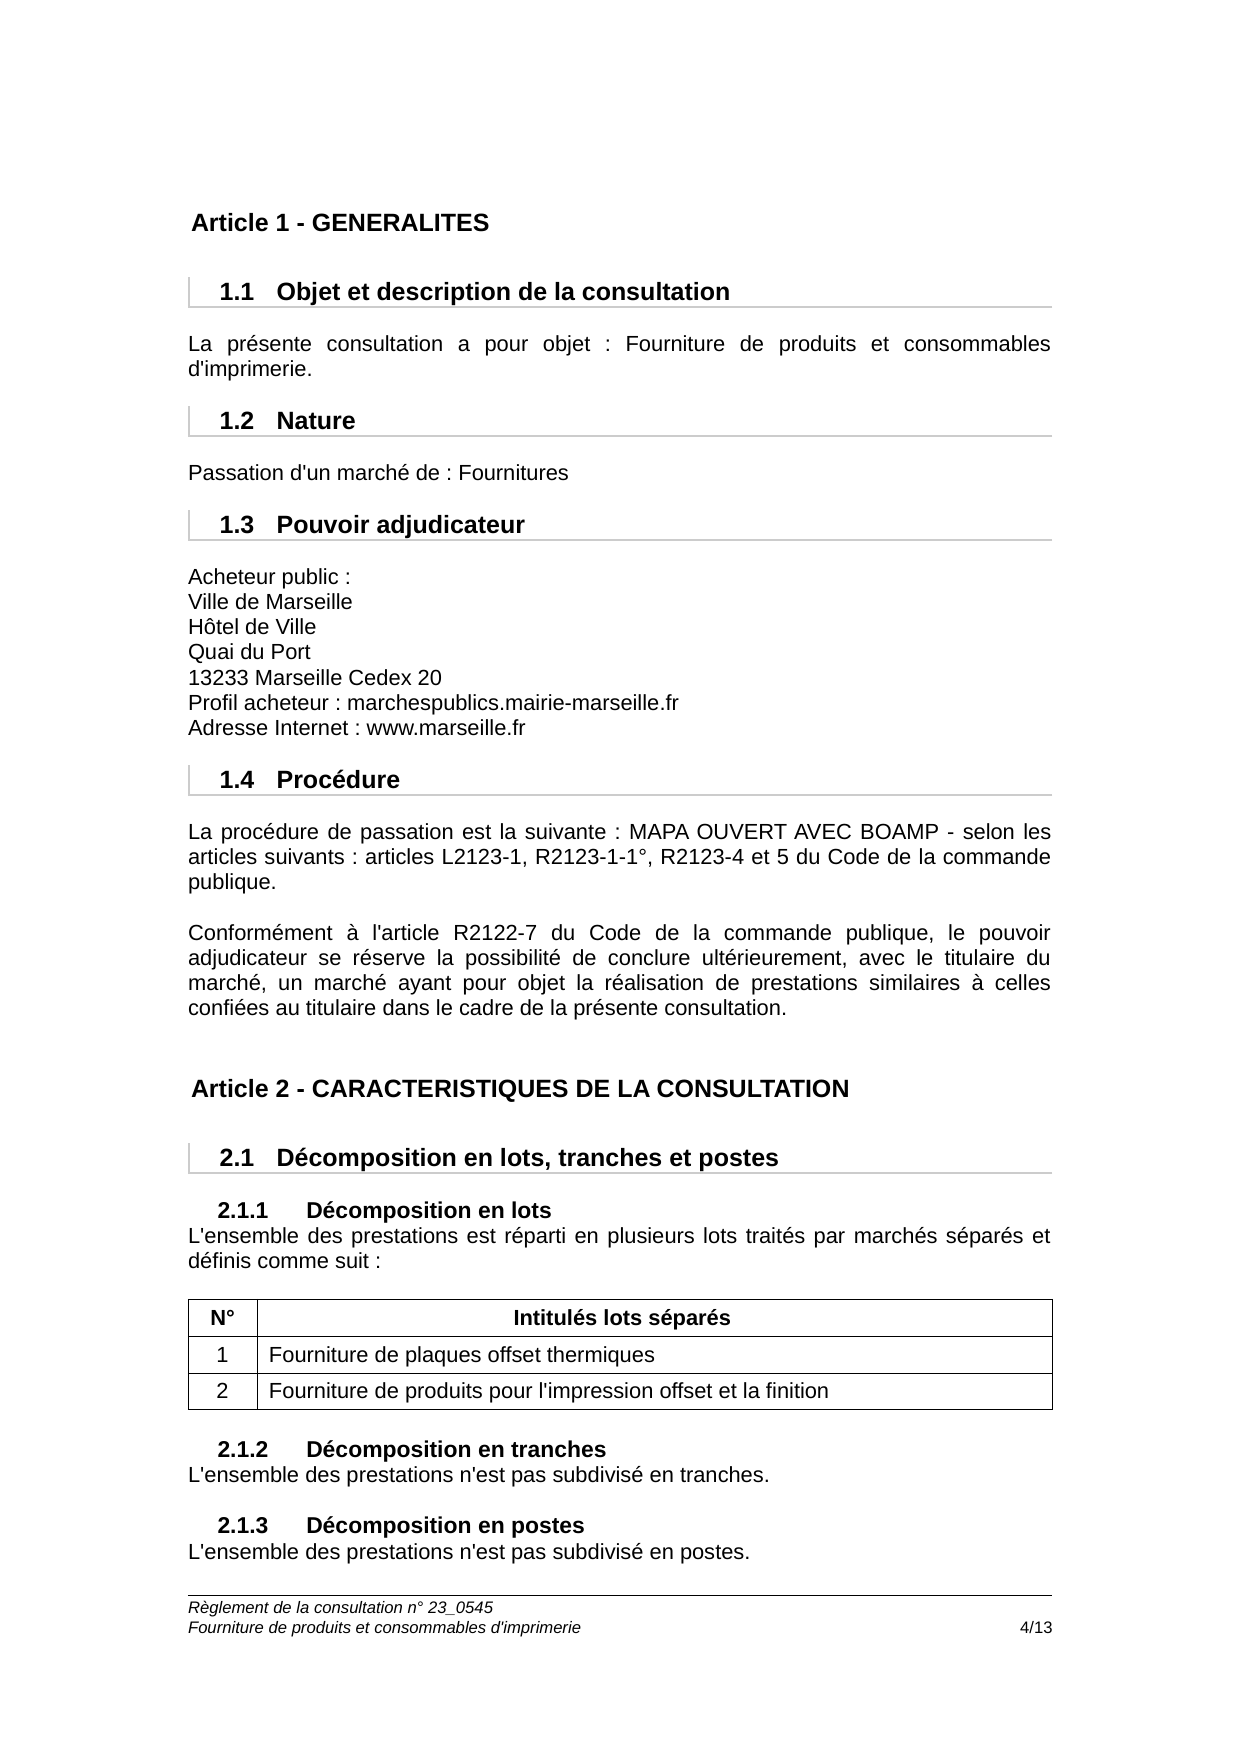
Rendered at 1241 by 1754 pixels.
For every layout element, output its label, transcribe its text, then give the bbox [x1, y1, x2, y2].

subtitle Décomposition en lots, tranches et postes [190, 1143, 1052, 1172]
text L'ensemble des prestations n'est pas subdivisé en tranches. [188, 1462, 1052, 1487]
text Profil acheteur : marchespublics.mairie-marseille.fr [188, 690, 1052, 715]
table_header N° [189, 1300, 257, 1336]
table_header Intitulés lots séparés [258, 1300, 1052, 1336]
subtitle CARACTERISTIQUES DE LA CONSULTATION [188, 1071, 1052, 1106]
subtitle Décomposition en tranches [188, 1436, 1052, 1462]
text Ville de Marseille [188, 589, 1052, 614]
subtitle Nature [190, 406, 1052, 435]
text Adresse Internet : www.marseille.fr [188, 715, 1052, 740]
text Passation d'un marché de : Fournitures [188, 460, 1052, 485]
text Conformément à l'article R2122-7 du Code de la commande publique, le pouvoir adjudicateur se réserve la possibilité de conclure ultérieurement, avec le titulaire du marché, un marché ayant pour objet la réalisation de prestations similaires à celles confiées au titulaire dans le cadre de la présente consultation. [188, 920, 1052, 1021]
text 13233 Marseille Cedex 20 [188, 664, 1052, 690]
subtitle Procédure [190, 765, 1052, 794]
table_cell 1 [189, 1337, 257, 1372]
text Quai du Port [188, 639, 1052, 664]
table_cell Fourniture de plaques offset thermiques [258, 1337, 1052, 1372]
table_cell 2 [189, 1374, 257, 1409]
text L'ensemble des prestations est réparti en plusieurs lots traités par marchés séparés et définis comme suit : [188, 1223, 1052, 1274]
subtitle Pouvoir adjudicateur [190, 510, 1052, 539]
text Acheteur public : [188, 564, 1052, 589]
text La présente consultation a pour objet : Fourniture de produits et consommables d'imprimerie. [188, 331, 1052, 381]
subtitle Décomposition en lots [188, 1197, 1052, 1223]
text La procédure de passation est la suivante : MAPA OUVERT AVEC BOAMP - selon les articles suivants : articles L2123-1, R2123-1-1°, R2123-4 et 5 du Code de la commande publique. [188, 819, 1052, 894]
subtitle GENERALITES [188, 204, 1052, 239]
text Hôtel de Ville [188, 614, 1052, 639]
text L'ensemble des prestations n'est pas subdivisé en postes. [188, 1539, 1052, 1564]
subtitle Objet et description de la consultation [190, 277, 1052, 306]
subtitle Décomposition en postes [188, 1512, 1052, 1539]
table_cell Fourniture de produits pour l'impression offset et la finition [258, 1374, 1052, 1409]
